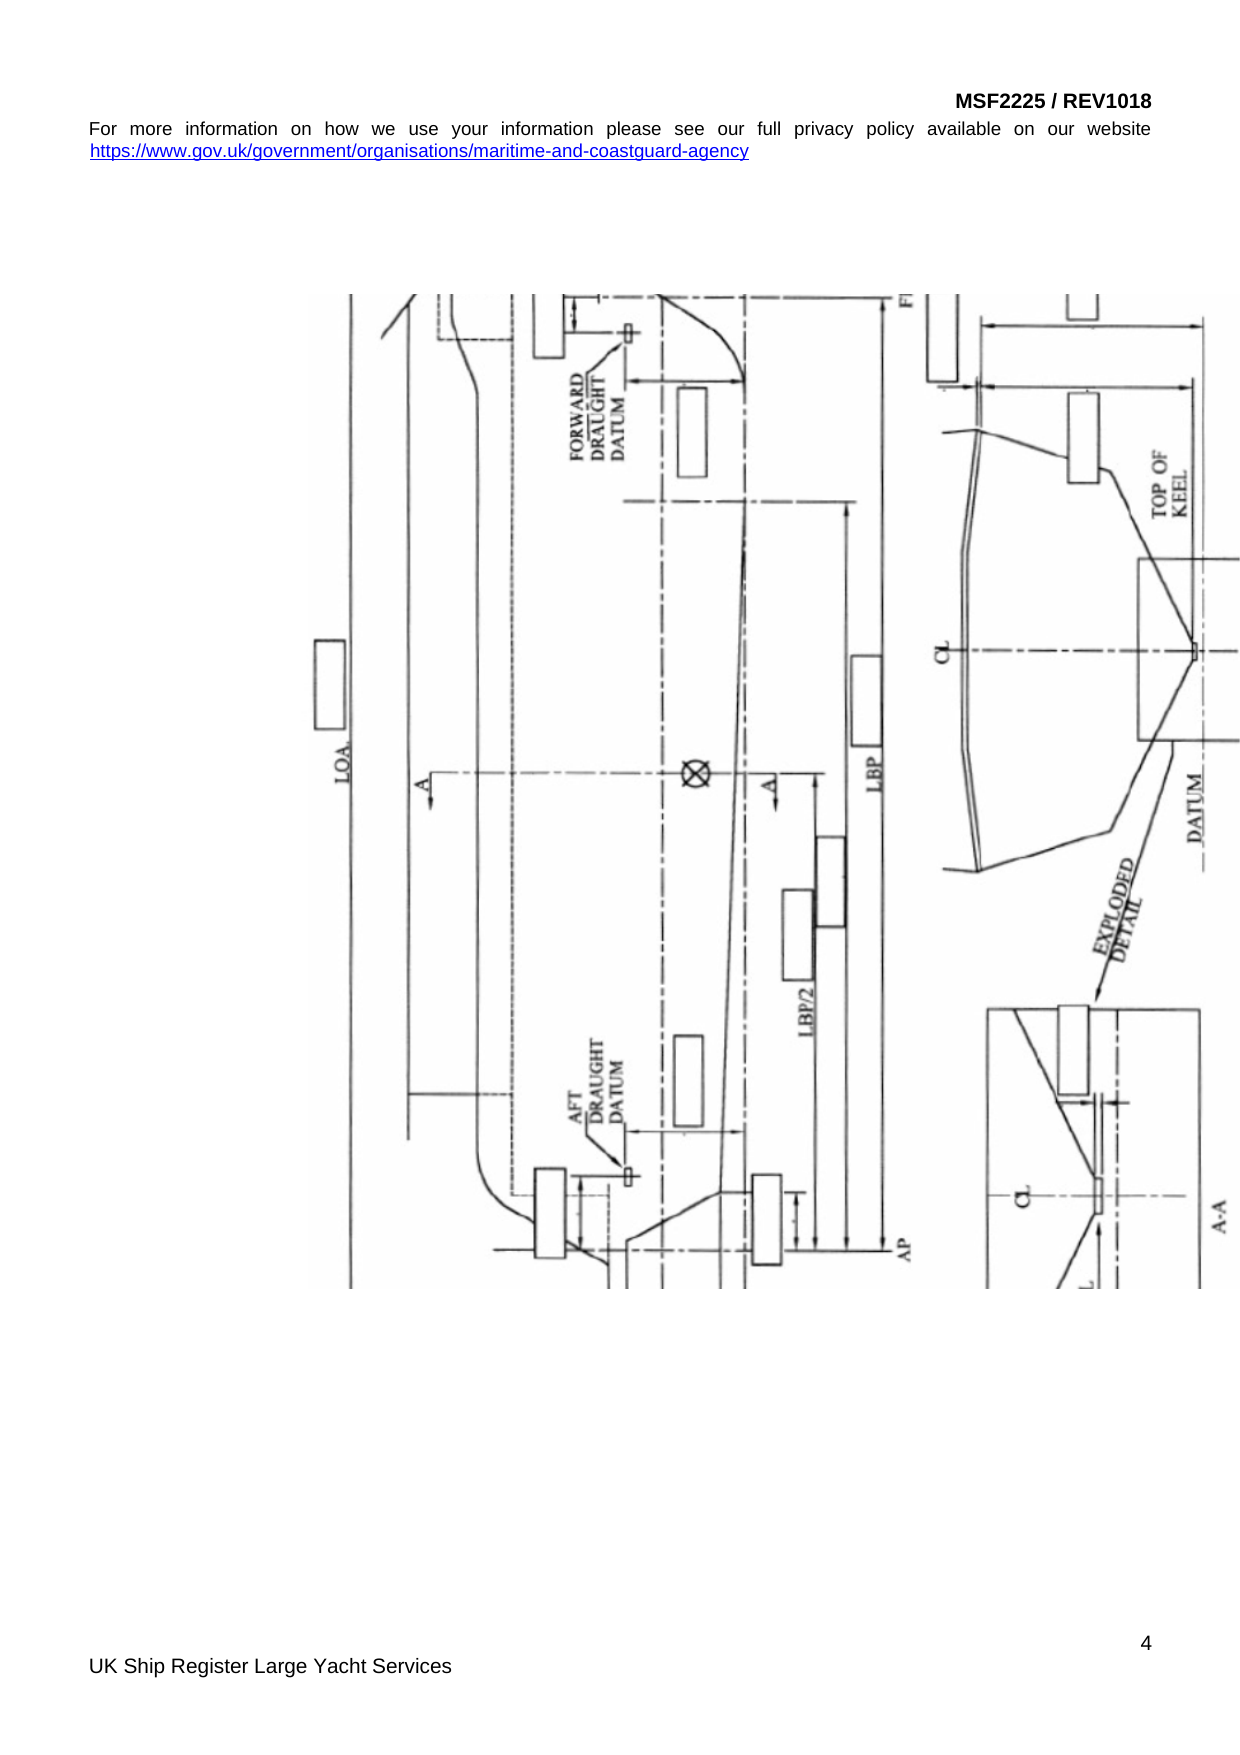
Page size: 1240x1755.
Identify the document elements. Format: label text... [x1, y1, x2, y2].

text For more information on how we use your information please see our full privacy policy available on our website https://www.gov.uk/government/organisations/maritime-and-coastguard-agency [89, 118, 1152, 162]
